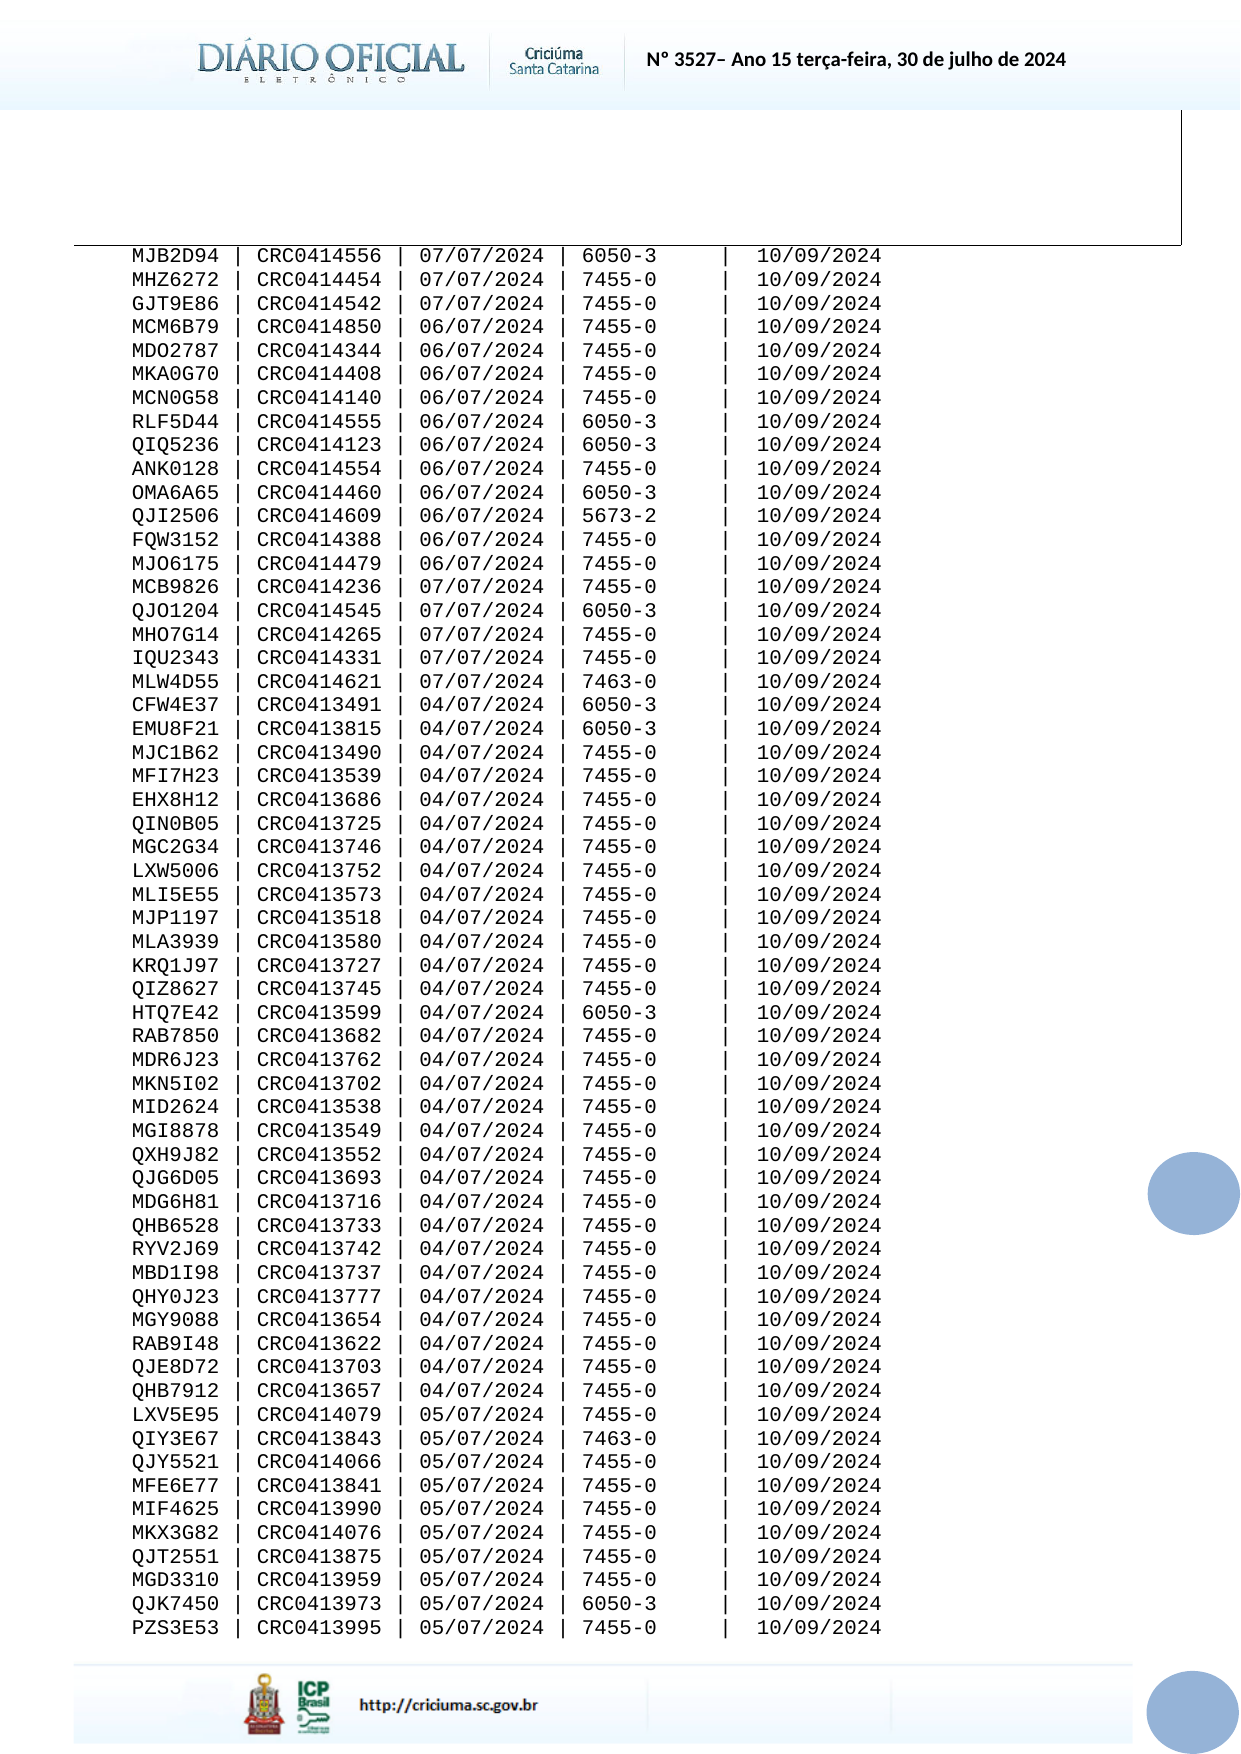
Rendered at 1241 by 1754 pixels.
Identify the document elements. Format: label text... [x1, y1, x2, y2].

text MLW4D55 | CRC0414621 | 07/07/2024 | 7463-0 | 10/09/2024 [44, 671, 1181, 694]
text QXH9J82 | CRC0413552 | 04/07/2024 | 7455-0 | 10/09/2024 [44, 1144, 1181, 1167]
text MGY9088 | CRC0413654 | 04/07/2024 | 7455-0 | 10/09/2024 [44, 1309, 1181, 1333]
text EHX8H12 | CRC0413686 | 04/07/2024 | 7455-0 | 10/09/2024 [44, 789, 1181, 813]
text MHZ6272 | CRC0414454 | 07/07/2024 | 7455-0 | 10/09/2024 [44, 269, 1181, 292]
text QJY5521 | CRC0414066 | 05/07/2024 | 7455-0 | 10/09/2024 [44, 1451, 1181, 1475]
text RLF5D44 | CRC0414555 | 06/07/2024 | 6050-3 | 10/09/2024 [44, 411, 1181, 434]
text MJC1B62 | CRC0413490 | 04/07/2024 | 7455-0 | 10/09/2024 [44, 742, 1181, 765]
text EMU8F21 | CRC0413815 | 04/07/2024 | 6050-3 | 10/09/2024 [44, 718, 1181, 742]
text PZS3E53 | CRC0413995 | 05/07/2024 | 7455-0 | 10/09/2024 [44, 1617, 1181, 1640]
text MID2624 | CRC0413538 | 04/07/2024 | 7455-0 | 10/09/2024 [44, 1096, 1181, 1120]
text MJB2D94 | CRC0414556 | 07/07/2024 | 6050-3 | 10/09/2024 [44, 245, 1181, 269]
text MDR6J23 | CRC0413762 | 04/07/2024 | 7455-0 | 10/09/2024 [44, 1049, 1181, 1073]
text MCN0G58 | CRC0414140 | 06/07/2024 | 7455-0 | 10/09/2024 [44, 387, 1181, 411]
text MLA3939 | CRC0413580 | 04/07/2024 | 7455-0 | 10/09/2024 [44, 931, 1181, 954]
text QIY3E67 | CRC0413843 | 05/07/2024 | 7463-0 | 10/09/2024 [44, 1427, 1181, 1451]
text MLI5E55 | CRC0413573 | 04/07/2024 | 7455-0 | 10/09/2024 [44, 884, 1181, 907]
text GJT9E86 | CRC0414542 | 07/07/2024 | 7455-0 | 10/09/2024 [44, 292, 1181, 316]
text RAB9I48 | CRC0413622 | 04/07/2024 | 7455-0 | 10/09/2024 [44, 1333, 1181, 1357]
text CFW4E37 | CRC0413491 | 04/07/2024 | 6050-3 | 10/09/2024 [44, 694, 1181, 718]
text LXW5006 | CRC0413752 | 04/07/2024 | 7455-0 | 10/09/2024 [44, 860, 1181, 884]
text MDG6H81 | CRC0413716 | 04/07/2024 | 7455-0 | 10/09/2024 [44, 1191, 1153, 1215]
text QJG6D05 | CRC0413693 | 04/07/2024 | 7455-0 | 10/09/2024 [44, 1167, 1157, 1191]
text HTQ7E42 | CRC0413599 | 04/07/2024 | 6050-3 | 10/09/2024 [44, 1002, 1181, 1026]
text MKN5I02 | CRC0413702 | 04/07/2024 | 7455-0 | 10/09/2024 [44, 1073, 1181, 1096]
text QIN0B05 | CRC0413725 | 04/07/2024 | 7455-0 | 10/09/2024 [44, 813, 1181, 836]
text MDO2787 | CRC0414344 | 06/07/2024 | 7455-0 | 10/09/2024 [44, 340, 1181, 363]
text QIZ8627 | CRC0413745 | 04/07/2024 | 7455-0 | 10/09/2024 [44, 978, 1181, 1002]
text MKA0G70 | CRC0414408 | 06/07/2024 | 7455-0 | 10/09/2024 [44, 363, 1181, 387]
text MGI8878 | CRC0413549 | 04/07/2024 | 7455-0 | 10/09/2024 [44, 1120, 1181, 1144]
text IQU2343 | CRC0414331 | 07/07/2024 | 7455-0 | 10/09/2024 [44, 647, 1181, 671]
text MFE6E77 | CRC0413841 | 05/07/2024 | 7455-0 | 10/09/2024 [44, 1475, 1181, 1498]
text FQW3152 | CRC0414388 | 06/07/2024 | 7455-0 | 10/09/2024 [44, 529, 1181, 553]
text MBD1I98 | CRC0413737 | 04/07/2024 | 7455-0 | 10/09/2024 [44, 1262, 1181, 1286]
text QJT2551 | CRC0413875 | 05/07/2024 | 7455-0 | 10/09/2024 [44, 1546, 1181, 1569]
text MKX3G82 | CRC0414076 | 05/07/2024 | 7455-0 | 10/09/2024 [44, 1522, 1181, 1546]
text MCB9826 | CRC0414236 | 07/07/2024 | 7455-0 | 10/09/2024 [44, 576, 1181, 600]
text RAB7850 | CRC0413682 | 04/07/2024 | 7455-0 | 10/09/2024 [44, 1026, 1181, 1049]
text MGC2G34 | CRC0413746 | 04/07/2024 | 7455-0 | 10/09/2024 [44, 836, 1181, 860]
text ANK0128 | CRC0414554 | 06/07/2024 | 7455-0 | 10/09/2024 [44, 458, 1181, 482]
text LXV5E95 | CRC0414079 | 05/07/2024 | 7455-0 | 10/09/2024 [44, 1404, 1181, 1427]
text QJE8D72 | CRC0413703 | 04/07/2024 | 7455-0 | 10/09/2024 [44, 1357, 1181, 1380]
text QJK7450 | CRC0413973 | 05/07/2024 | 6050-3 | 10/09/2024 [44, 1593, 1181, 1617]
text MGD3310 | CRC0413959 | 05/07/2024 | 7455-0 | 10/09/2024 [44, 1569, 1181, 1593]
text QJI2506 | CRC0414609 | 06/07/2024 | 5673-2 | 10/09/2024 [44, 505, 1181, 529]
text MFI7H23 | CRC0413539 | 04/07/2024 | 7455-0 | 10/09/2024 [44, 765, 1181, 789]
text OMA6A65 | CRC0414460 | 06/07/2024 | 6050-3 | 10/09/2024 [44, 482, 1181, 505]
text QHY0J23 | CRC0413777 | 04/07/2024 | 7455-0 | 10/09/2024 [44, 1286, 1181, 1309]
text KRQ1J97 | CRC0413727 | 04/07/2024 | 7455-0 | 10/09/2024 [44, 954, 1181, 978]
text QHB7912 | CRC0413657 | 04/07/2024 | 7455-0 | 10/09/2024 [44, 1380, 1181, 1404]
text MIF4625 | CRC0413990 | 05/07/2024 | 7455-0 | 10/09/2024 [44, 1498, 1181, 1522]
text RYV2J69 | CRC0413742 | 04/07/2024 | 7455-0 | 10/09/2024 [44, 1238, 1181, 1262]
text QJO1204 | CRC0414545 | 07/07/2024 | 6050-3 | 10/09/2024 [44, 600, 1181, 623]
text QHB6528 | CRC0413733 | 04/07/2024 | 7455-0 | 10/09/2024 [44, 1215, 1181, 1238]
text MHO7G14 | CRC0414265 | 07/07/2024 | 7455-0 | 10/09/2024 [44, 623, 1181, 647]
text MJP1197 | CRC0413518 | 04/07/2024 | 7455-0 | 10/09/2024 [44, 907, 1181, 931]
text MJO6175 | CRC0414479 | 06/07/2024 | 7455-0 | 10/09/2024 [44, 553, 1181, 576]
text MCM6B79 | CRC0414850 | 06/07/2024 | 7455-0 | 10/09/2024 [44, 316, 1181, 340]
text QIQ5236 | CRC0414123 | 06/07/2024 | 6050-3 | 10/09/2024 [44, 434, 1181, 458]
